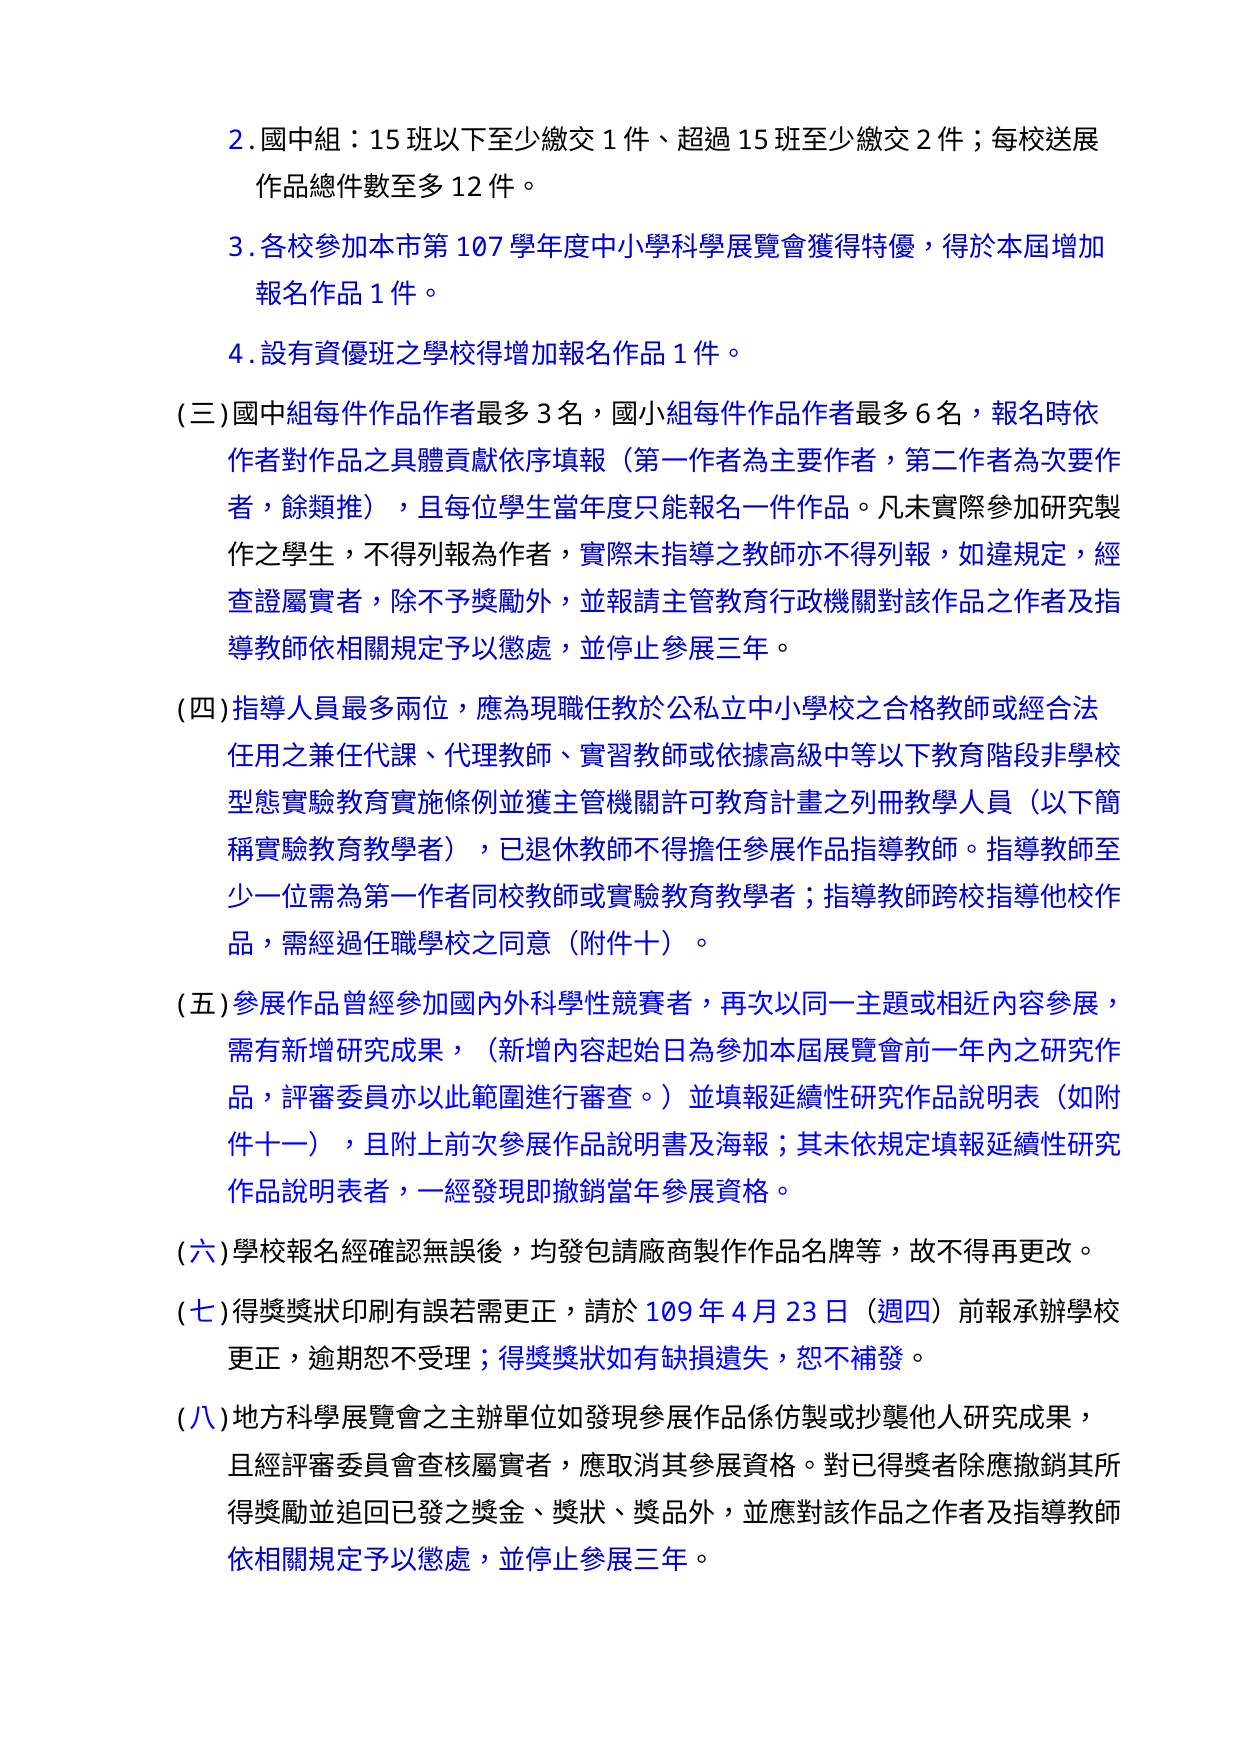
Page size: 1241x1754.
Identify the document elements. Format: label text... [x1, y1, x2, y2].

text 3.各校參加本市第107學年度中小學科學展覽會獲得特優，得於本屆增加報名作品1件。 [227, 225, 1122, 312]
text (八)地方科學展覽會之主辦單位如發現參展作品係仿製或抄襲他人研究成果，且經評審委員會查核屬實者，應取消其參展資格。對已得獎者除應撤銷其所得獎勵並追回已發之獎金、獎狀、獎品外，並應對該作品之作者及指導教師依相關規定予以懲處，並停止參展三年。 [173, 1396, 1122, 1577]
text (五)參展作品曾經參加國內外科學性競賽者，再次以同一主題或相近內容參展，需有新增研究成果，（新增內容起始日為參加本屆展覽會前一年內之研究作品，評審委員亦以此範圍進行審查。）並填報延續性研究作品說明表（如附件十一），且附上前次參展作品說明書及海報；其未依規定填報延續性研究作品說明表者，一經發現即撤銷當年參展資格。 [173, 982, 1122, 1209]
text (六)學校報名經確認無誤後，均發包請廠商製作作品名牌等，故不得再更改。 [173, 1230, 1122, 1269]
text (三)國中組每件作品作者最多3名，國小組每件作品作者最多6名，報名時依作者對作品之具體貢獻依序填報（第一作者為主要作者，第二作者為次要作者，餘類推），且每位學生當年度只能報名一件作品。凡未實際參加研究製作之學生，不得列報為作者，實際未指導之教師亦不得列報，如違規定，經查證屬實者，除不予獎勵外，並報請主管教育行政機關對該作品之作者及指導教師依相關規定予以懲處，並停止參展三年。 [173, 392, 1122, 666]
text (四)指導人員最多兩位，應為現職任教於公私立中小學校之合格教師或經合法任用之兼任代課、代理教師、實習教師或依據高級中等以下教育階段非學校型態實驗教育實施條例並獲主管機關許可教育計畫之列冊教學人員（以下簡稱實驗教育教學者），已退休教師不得擔任參展作品指導教師。指導教師至少一位需為第一作者同校教師或實驗教育教學者；指導教師跨校指導他校作品，需經過任職學校之同意（附件十）。 [173, 687, 1122, 961]
text (七)得獎獎狀印刷有誤若需更正，請於109年4月23日（週四）前報承辦學校更正，逾期恕不受理；得獎獎狀如有缺損遺失，恕不補發。 [173, 1289, 1122, 1376]
text 4.設有資優班之學校得增加報名作品1件。 [227, 332, 1122, 371]
text 2.國中組：15班以下至少繳交1件、超過15班至少繳交2件；每校送展作品總件數至多12件。 [227, 118, 1122, 205]
